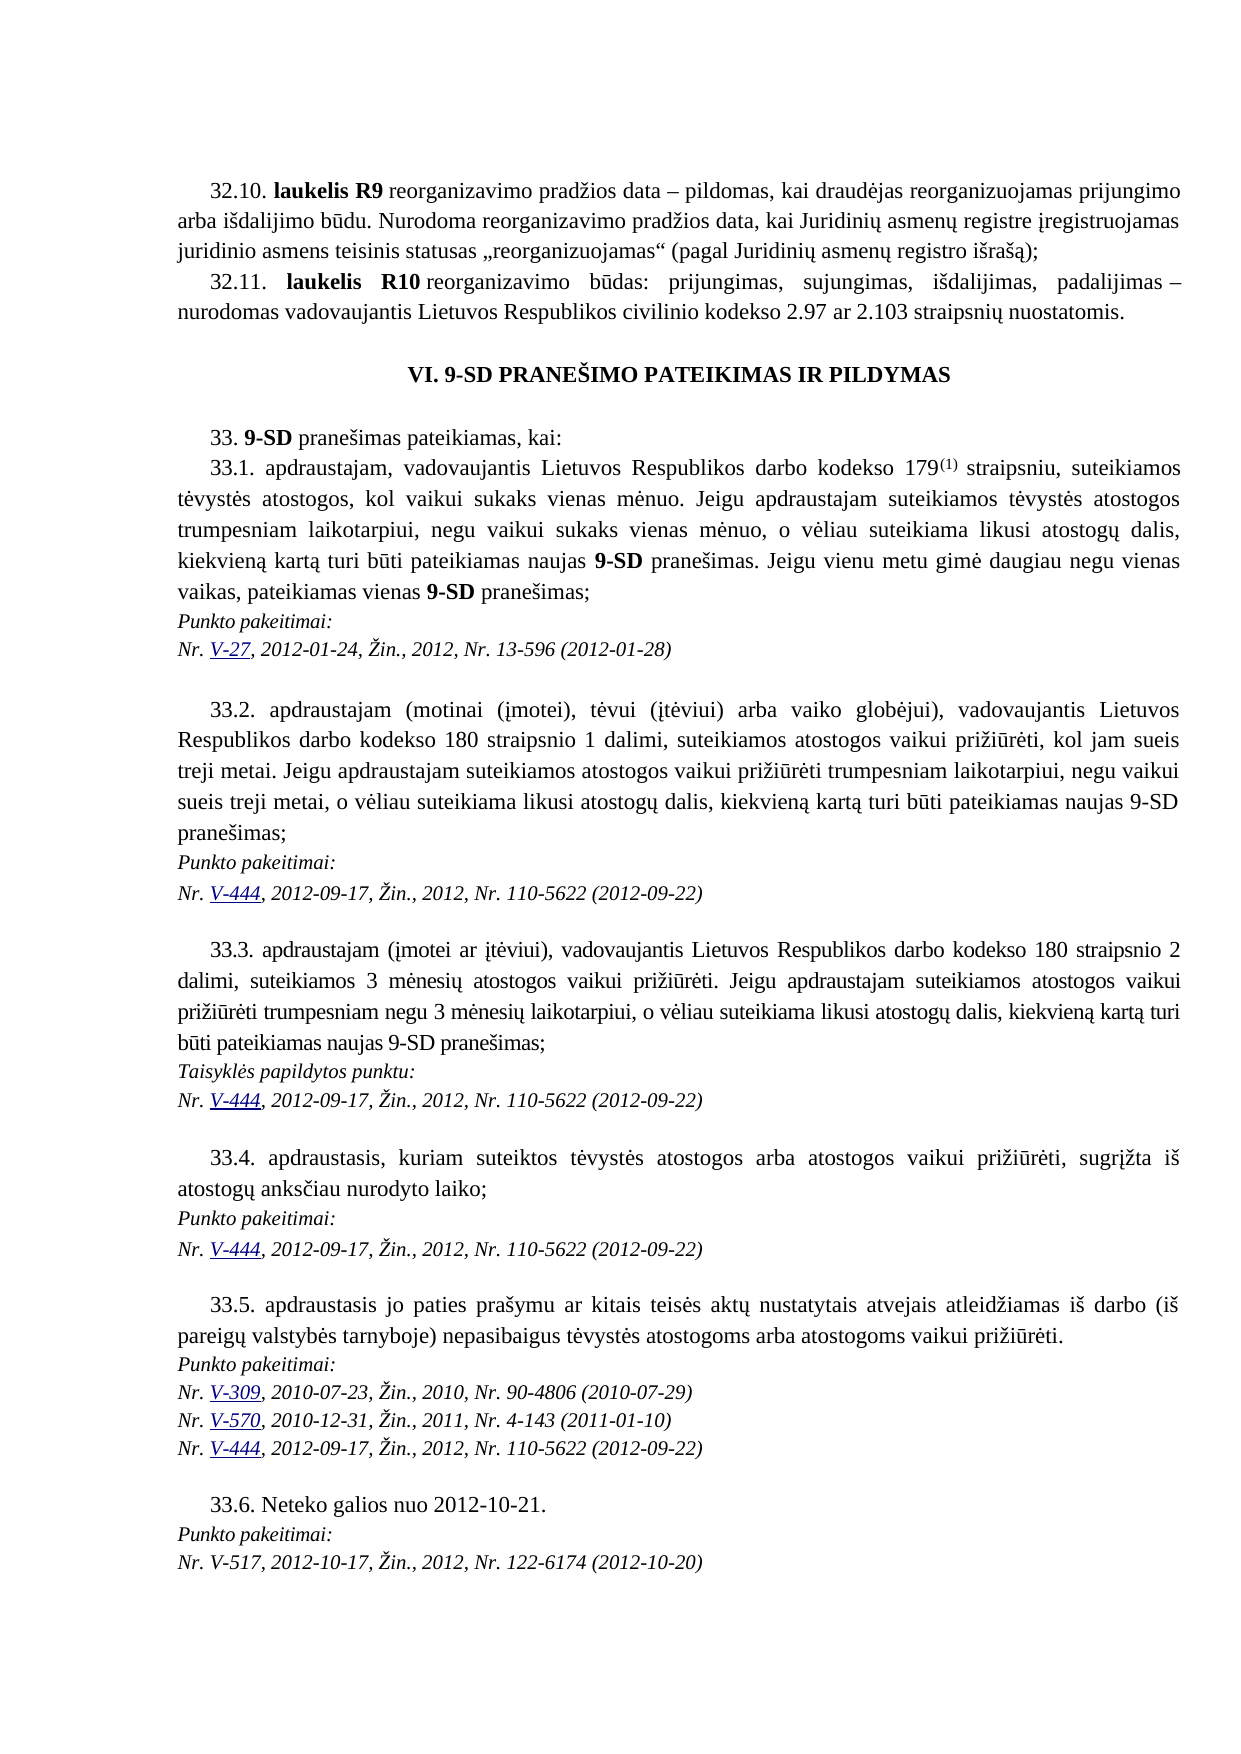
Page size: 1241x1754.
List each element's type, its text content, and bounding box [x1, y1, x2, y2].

text Punkto pakeitimai: [177, 1352, 1181, 1376]
text 32.11. laukelis R10 reorganizavimo būdas: prijungimas, sujungimas, išdalijimas, padalijimas – nurodomas vadovaujantis Lietuvos Respublikos civilinio kodekso 2.97 ar 2.103 straipsnių nuostatomis. [177, 268, 1181, 324]
text VI. 9-SD PRANEŠIMO PATEIKIMAS IR PILDYMAS [177, 361, 1181, 387]
text Punkto pakeitimai: [177, 609, 1181, 633]
text 33.4. apdraustasis, kuriam suteiktos tėvystės atostogos arba atostogos vaikui prižiūrėti, sugrįžta iš atostogų anksčiau nurodyto laiko; [177, 1144, 1181, 1201]
text 33. 9-SD pranešimas pateikiamas, kai: [177, 424, 1181, 450]
text 33.5. apdraustasis jo paties prašymu ar kitais teisės aktų nustatytais atvejais atleidžiamas iš darbo (iš pareigų valstybės tarnyboje) nepasibaigus tėvystės atostogoms arba atostogoms vaikui prižiūrėti. [177, 1292, 1181, 1348]
text Taisyklės papildytos punktu: [177, 1059, 1181, 1083]
text 33.1. apdraustajam, vadovaujantis Lietuvos Respublikos darbo kodekso 179(1) straipsniu, suteikiamos tėvystės atostogos, kol vaikui sukaks vienas mėnuo. Jeigu apdraustajam suteikiamos tėvystės atostogos trumpesniam laikotarpiui, negu vaikui sukaks vienas mėnuo, o vėliau suteikiama likusi atostogų dalis, kiekvieną kartą turi būti pateikiamas naujas 9-SD pranešimas. Jeigu vienu metu gimė daugiau negu vienas vaikas, pateikiamas vienas 9-SD pranešimas; [177, 454, 1181, 604]
text Nr. V-444, 2012-09-17, Žin., 2012, Nr. 110-5622 (2012-09-22) [177, 1436, 1181, 1460]
text Nr. V-570, 2010-12-31, Žin., 2011, Nr. 4-143 (2011-01-10) [177, 1408, 1181, 1432]
text Nr. V-517, 2012-10-17, Žin., 2012, Nr. 122-6174 (2012-10-20) [177, 1549, 1181, 1574]
text Nr. V-444, 2012-09-17, Žin., 2012, Nr. 110-5622 (2012-09-22) [177, 1237, 1181, 1261]
text Nr. V-309, 2010-07-23, Žin., 2010, Nr. 90-4806 (2010-07-29) [177, 1380, 1181, 1404]
text 33.3. apdraustajam (įmotei ar įtėviui), vadovaujantis Lietuvos Respublikos darbo kodekso 180 straipsnio 2 dalimi, suteikiamos 3 mėnesių atostogos vaikui prižiūrėti. Jeigu apdraustajam suteikiamos atostogos vaikui prižiūrėti trumpesniam negu 3 mėnesių laikotarpiui, o vėliau suteikiama likusi atostogų dalis, kiekvieną kartą turi būti pateikiamas naujas 9-SD pranešimas; [177, 936, 1181, 1055]
text Punkto pakeitimai: [177, 1205, 1181, 1229]
text Nr. V-444, 2012-09-17, Žin., 2012, Nr. 110-5622 (2012-09-22) [177, 881, 1181, 905]
text 33.6. Neteko galios nuo 2012-10-21. [177, 1491, 1181, 1518]
text Punkto pakeitimai: [177, 1521, 1181, 1546]
text Punkto pakeitimai: [177, 850, 1181, 874]
text 32.10. laukelis R9 reorganizavimo pradžios data – pildomas, kai draudėjas reorganizuojamas prijungimo arba išdalijimo būdu. Nurodoma reorganizavimo pradžios data, kai Juridinių asmenų registre įregistruojamas juridinio asmens teisinis statusas „reorganizuojamas“ (pagal Juridinių asmenų registro išrašą); [177, 177, 1181, 264]
text Nr. V-27, 2012-01-24, Žin., 2012, Nr. 13-596 (2012-01-28) [177, 637, 1181, 661]
text Nr. V-444, 2012-09-17, Žin., 2012, Nr. 110-5622 (2012-09-22) [177, 1087, 1181, 1112]
text 33.2. apdraustajam (motinai (įmotei), tėvui (įtėviui) arba vaiko globėjui), vadovaujantis Lietuvos Respublikos darbo kodekso 180 straipsnio 1 dalimi, suteikiamos atostogos vaikui prižiūrėti, kol jam sueis treji metai. Jeigu apdraustajam suteikiamos atostogos vaikui prižiūrėti trumpesniam laikotarpiui, negu vaikui sueis treji metai, o vėliau suteikiama likusi atostogų dalis, kiekvieną kartą turi būti pateikiamas naujas 9-SD pranešimas; [177, 696, 1181, 845]
